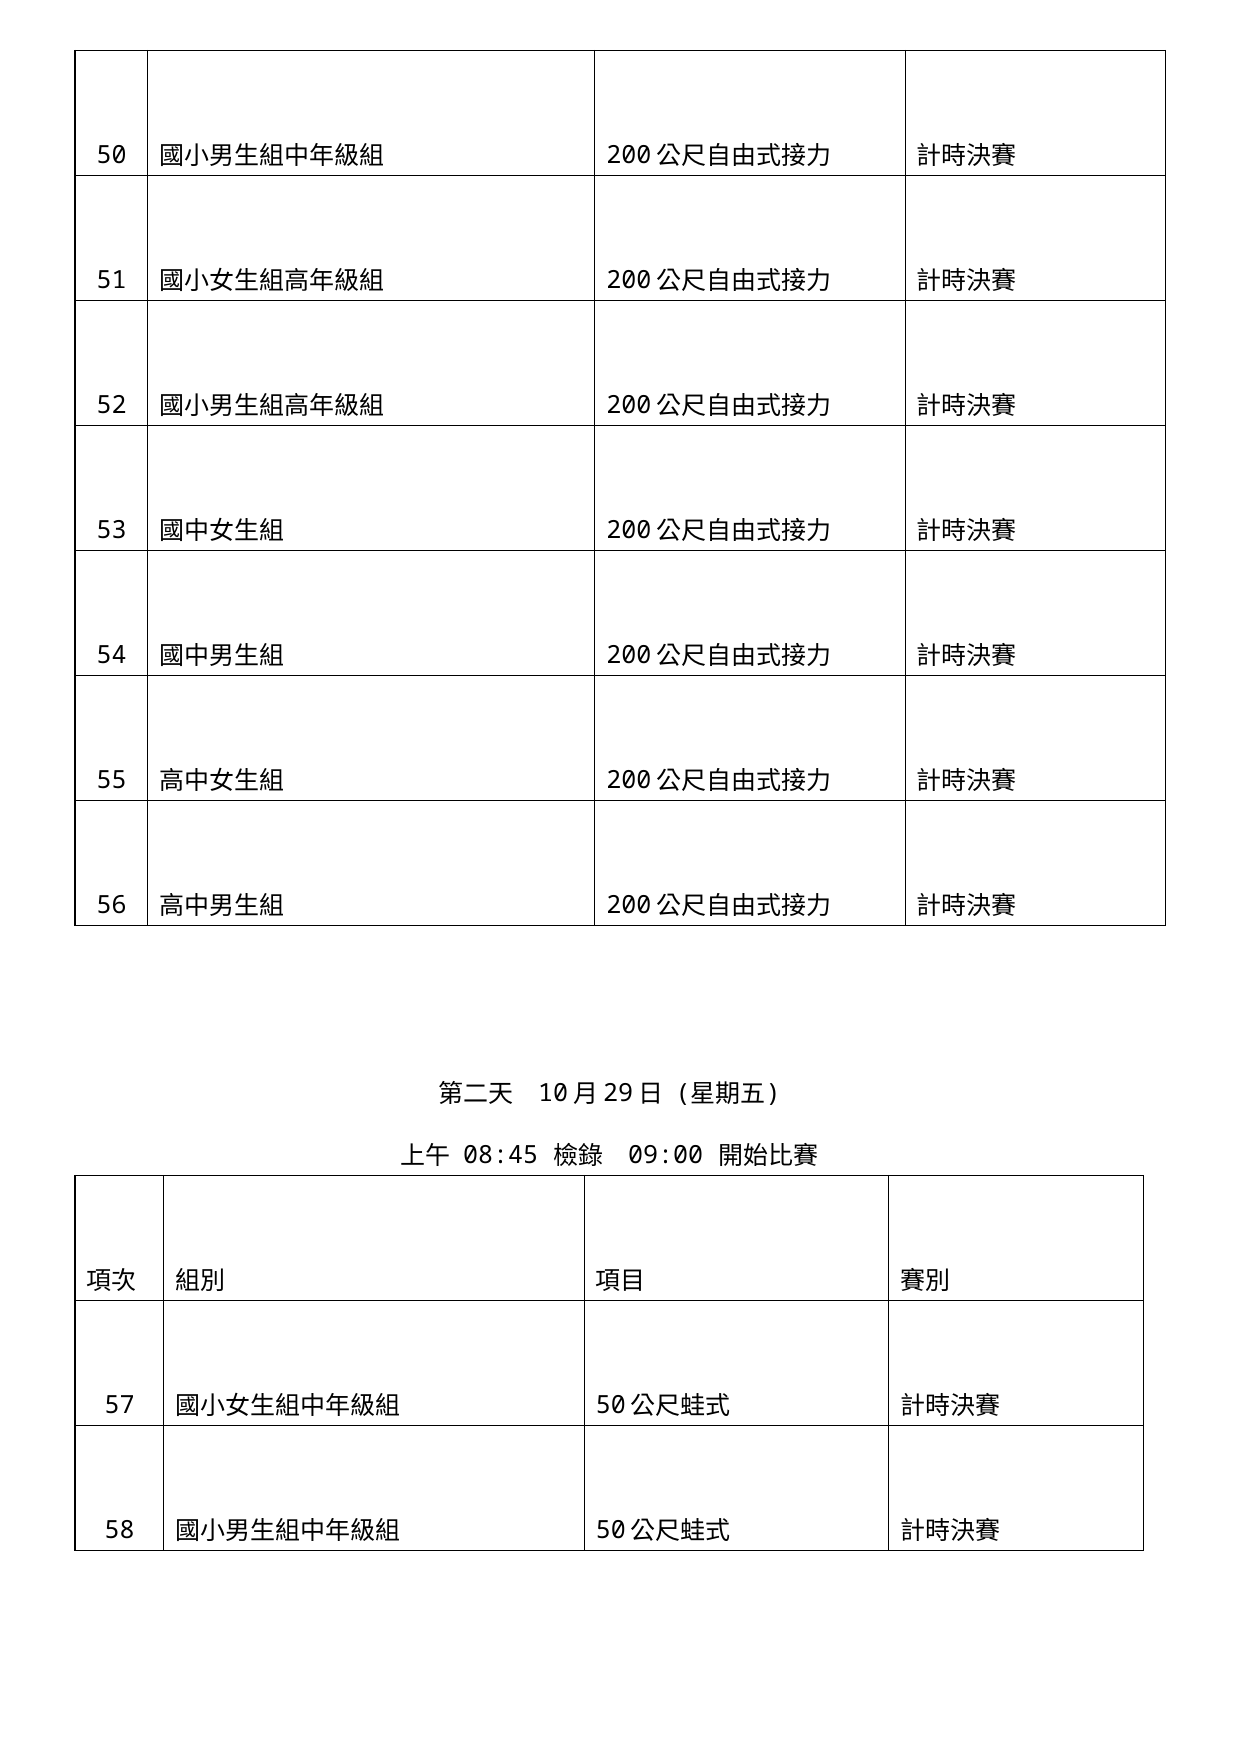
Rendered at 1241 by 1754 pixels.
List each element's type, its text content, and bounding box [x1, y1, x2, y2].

table_cell 57 [76, 1301, 163, 1425]
table_cell 項次 [76, 1176, 163, 1300]
table_cell 56 [76, 801, 147, 925]
table_cell 200公尺自由式接力 [595, 176, 905, 300]
table_header 第二天 10月29日 (星期五) [75, 1050, 1143, 1112]
table_cell 國小女生組高年級組 [148, 176, 594, 300]
table_cell 國小女生組中年級組 [164, 1301, 584, 1425]
table_cell 計時決賽 [906, 51, 1165, 175]
table_cell 53 [76, 426, 147, 550]
table_cell 項目 [585, 1176, 888, 1300]
table_cell 計時決賽 [906, 676, 1165, 800]
table_cell 計時決賽 [906, 551, 1165, 675]
table_cell 高中女生組 [148, 676, 594, 800]
table_cell 200公尺自由式接力 [595, 801, 905, 925]
table_cell 國中男生組 [148, 551, 594, 675]
table_cell 58 [76, 1426, 163, 1550]
table_cell 51 [76, 176, 147, 300]
table_cell 國小男生組中年級組 [164, 1426, 584, 1550]
table_cell 國中女生組 [148, 426, 594, 550]
table_cell 200公尺自由式接力 [595, 51, 905, 175]
table_cell 50公尺蛙式 [585, 1426, 888, 1550]
table_cell 200公尺自由式接力 [595, 551, 905, 675]
table_cell 計時決賽 [906, 801, 1165, 925]
table_cell 計時決賽 [889, 1301, 1143, 1425]
table_cell 52 [76, 301, 147, 425]
table_cell 54 [76, 551, 147, 675]
table_cell 高中男生組 [148, 801, 594, 925]
table_cell 組別 [164, 1176, 584, 1300]
table_cell 國小男生組高年級組 [148, 301, 594, 425]
table_cell 上午 08:45 檢錄 09:00 開始比賽 [75, 1112, 1143, 1175]
table_cell 計時決賽 [906, 176, 1165, 300]
table_cell 55 [76, 676, 147, 800]
table_cell 200公尺自由式接力 [595, 676, 905, 800]
table_cell 50 [76, 51, 147, 175]
table_cell 200公尺自由式接力 [595, 426, 905, 550]
table_cell 200公尺自由式接力 [595, 301, 905, 425]
table_cell 計時決賽 [906, 301, 1165, 425]
table_cell 國小男生組中年級組 [148, 51, 594, 175]
table_cell 50公尺蛙式 [585, 1301, 888, 1425]
table_cell 賽別 [889, 1176, 1143, 1300]
table_cell 計時決賽 [906, 426, 1165, 550]
table_cell 計時決賽 [889, 1426, 1143, 1550]
